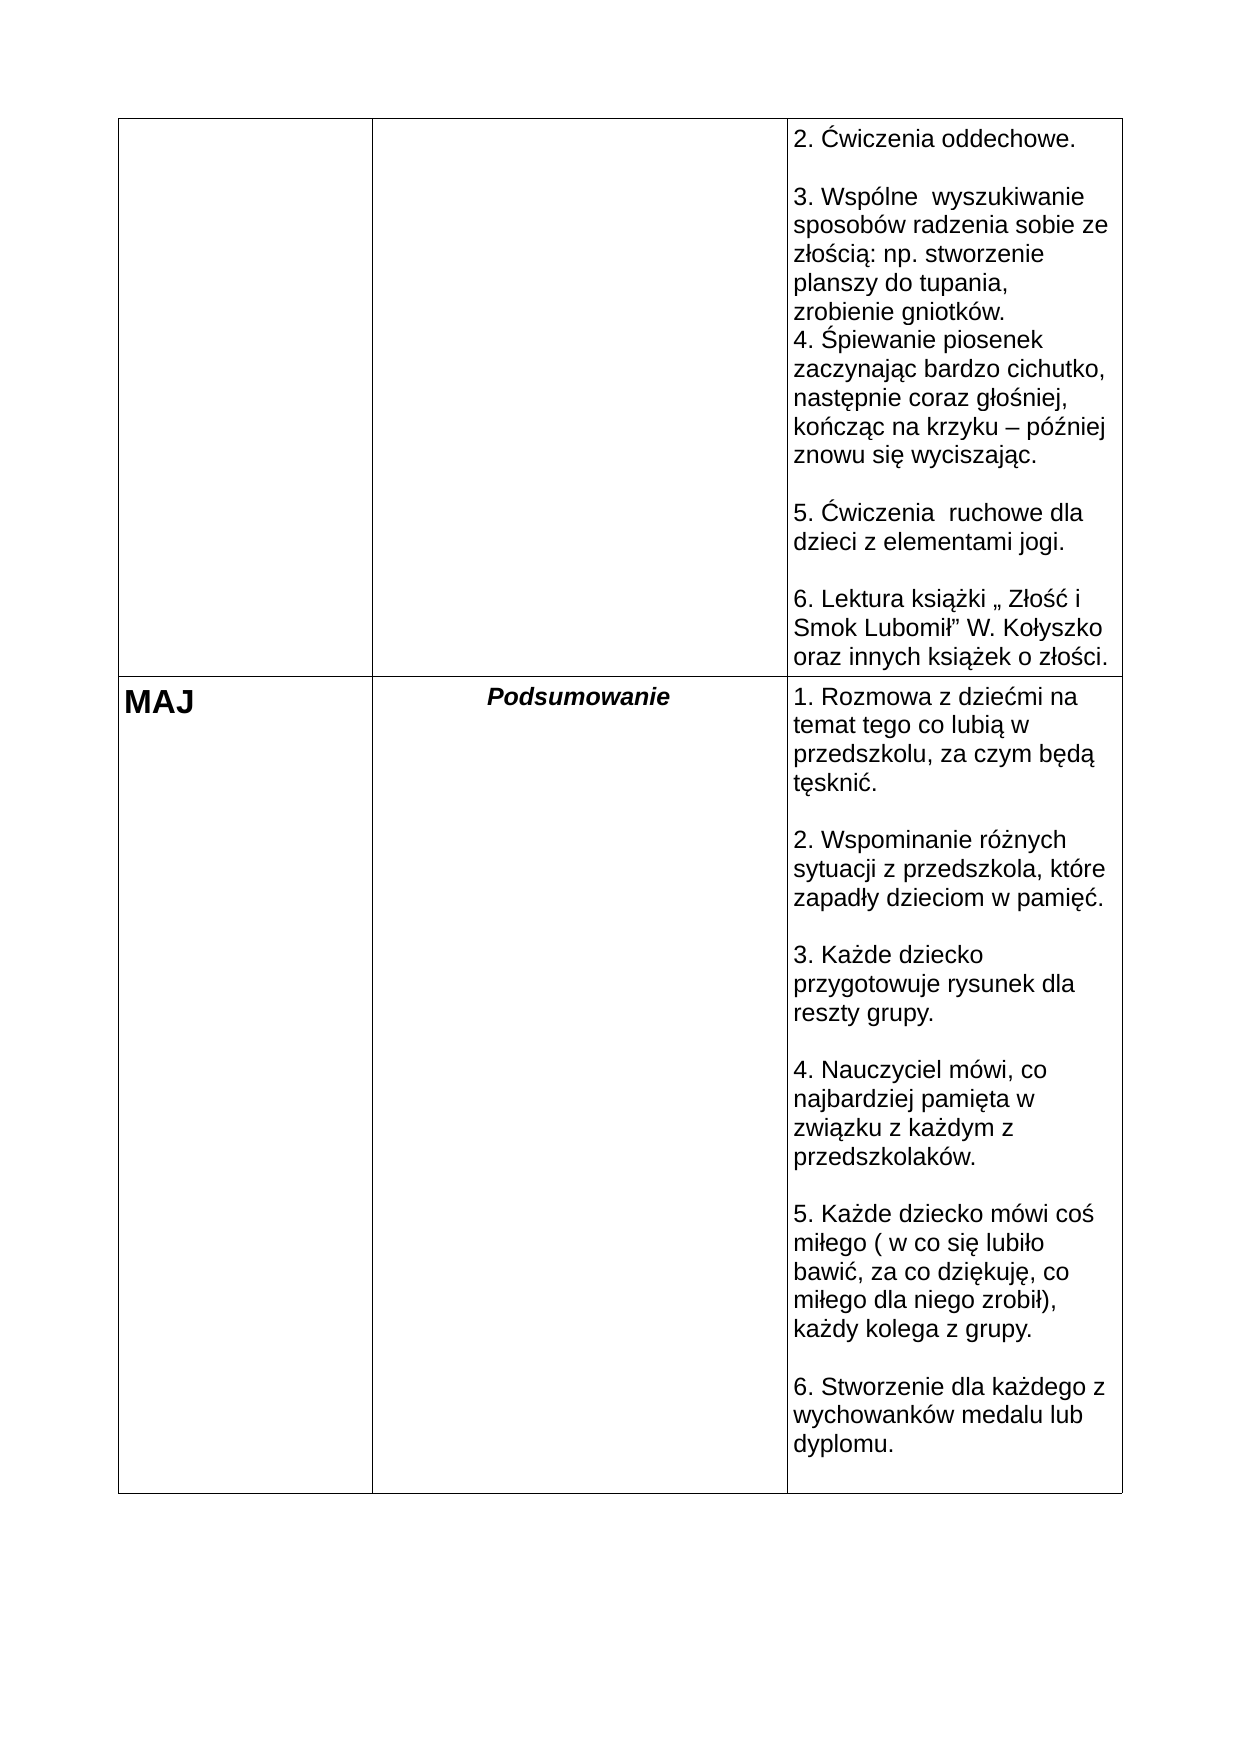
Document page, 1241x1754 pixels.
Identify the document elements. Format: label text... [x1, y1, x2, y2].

table_cell MAJ [119, 677, 372, 1492]
table_cell [119, 119, 372, 676]
table_cell [373, 119, 787, 676]
table_cell 1. Rozmowa z dziećmi na temat tego co lubią w przedszkolu, za czym będą tęsknić. 2. Wspominanie różnych sytuacji z przedszkola, które zapadły dzieciom w pamięć. 3. Każde dziecko przygotowuje rysunek dla reszty grupy. 4. Nauczyciel mówi, co najbardziej pamięta w związku z każdym z przedszkolaków. 5. Każde dziecko mówi coś miłego ( w co się lubiło bawić, za co dziękuję, co miłego dla niego zrobił), każdy kolega z grupy. 6. Stworzenie dla każdego z wychowanków medalu lub dyplomu. [788, 677, 1122, 1492]
table_cell Podsumowanie [373, 677, 787, 1492]
table_cell 2. Ćwiczenia oddechowe. 3. Wspólne wyszukiwanie sposobów radzenia sobie ze złością: np. stworzenie planszy do tupania, zrobienie gniotków. 4. Śpiewanie piosenek zaczynając bardzo cichutko, następnie coraz głośniej, kończąc na krzyku – później znowu się wyciszając. 5. Ćwiczenia ruchowe dla dzieci z elementami jogi. 6. Lektura książki „ Złość i Smok Lubomił” W. Kołyszko oraz innych książek o złości. [788, 119, 1122, 676]
